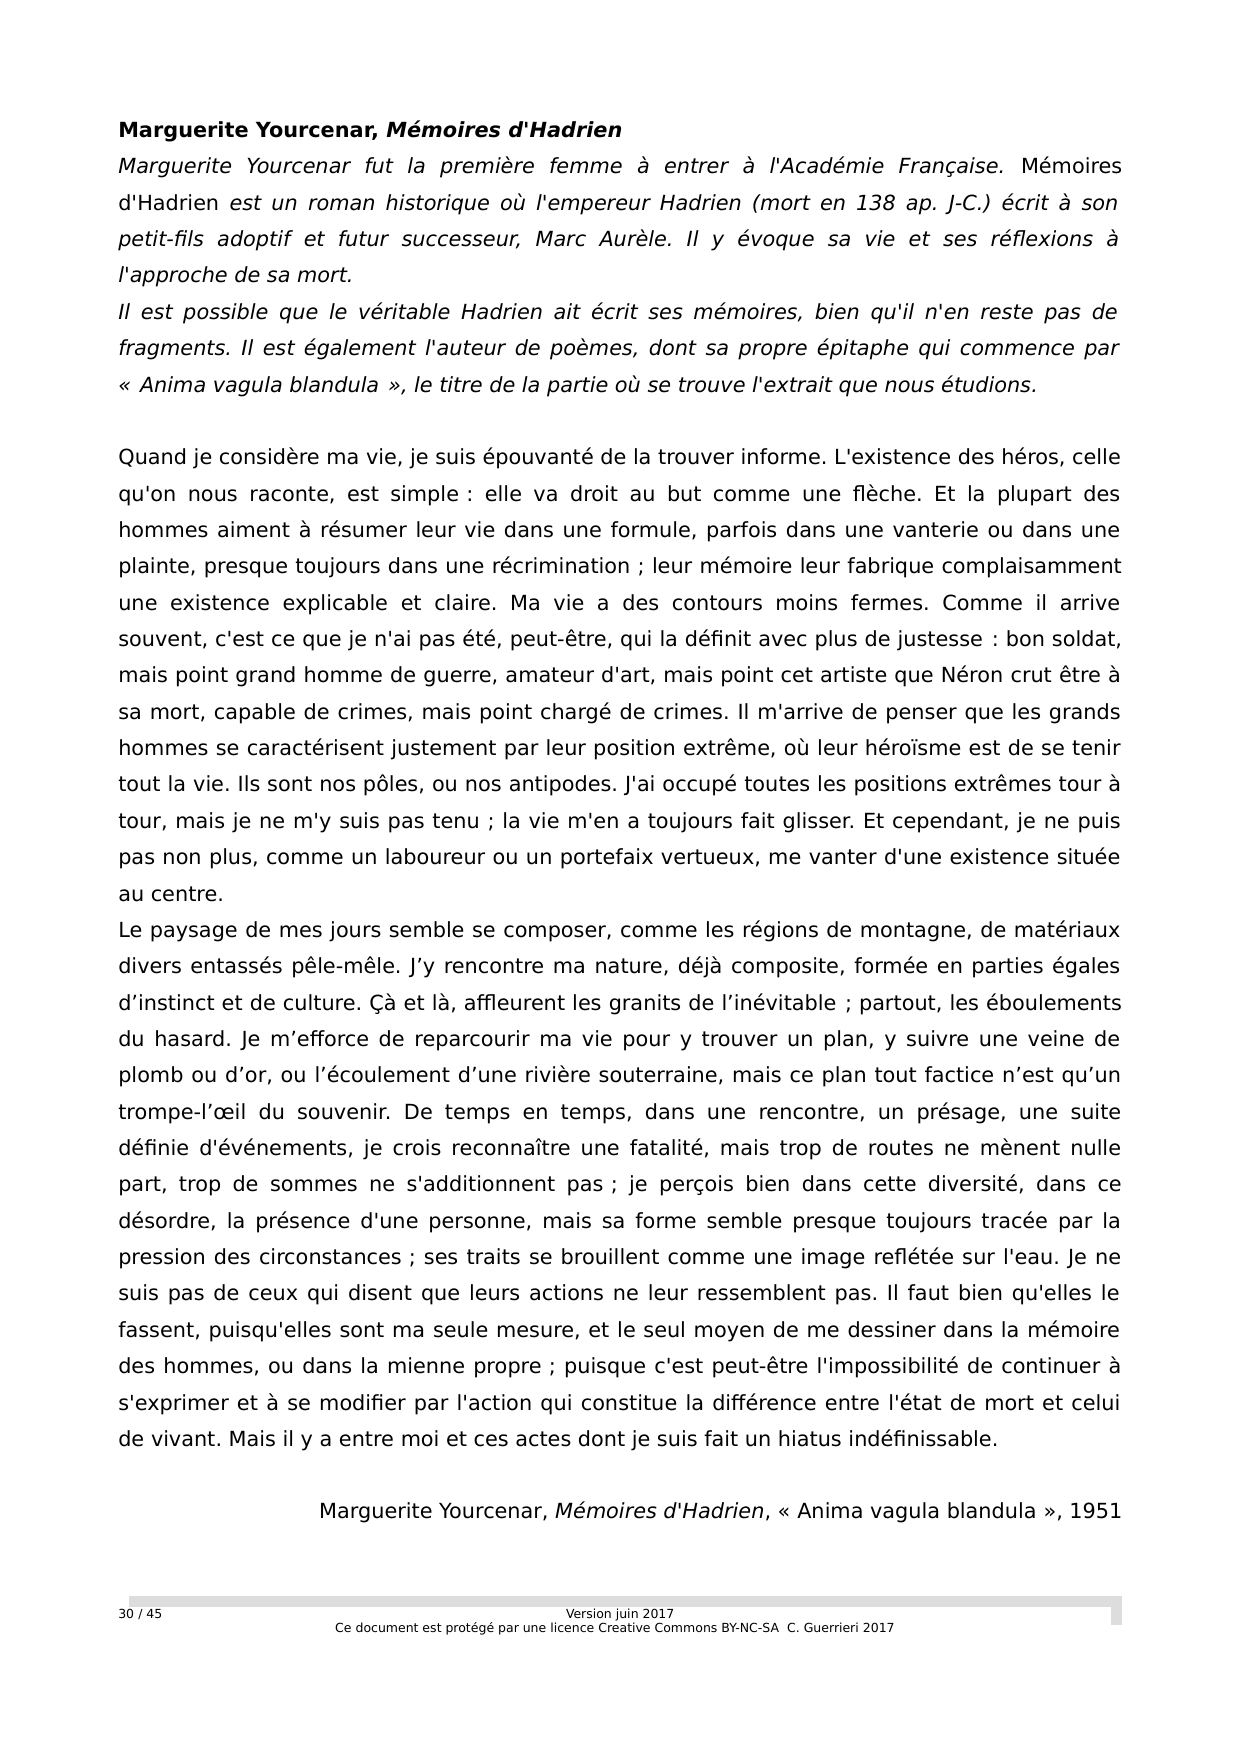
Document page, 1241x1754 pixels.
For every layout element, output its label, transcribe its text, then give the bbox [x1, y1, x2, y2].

text Marguerite Yourcenar fut la première femme à entrer à l'Académie Française. Mémoires d'Hadrien est un roman historique où l'empereur Hadrien (mort en 138 ap. J-C.) écrit à son petit-fils adoptif et futur successeur, Marc Aurèle. Il y évoque sa vie et ses réflexions à l'approche de sa mort. [118, 154, 1122, 288]
text Marguerite Yourcenar, Mémoires d'Hadrien, « Anima vagula blandula », 1951 [118, 1499, 1122, 1524]
text Il est possible que le véritable Hadrien ait écrit ses mémoires, bien qu'il n'en reste pas de fragments. Il est également l'auteur de poèmes, dont sa propre épitaphe qui commence par « Anima vagula blandula », le titre de la partie où se trouve l'extrait que nous étudions. [118, 300, 1122, 397]
text Quand je considère ma vie, je suis épouvanté de la trouver informe. L'existence des héros, celle qu'on nous raconte, est simple : elle va droit au but comme une flèche. Et la plupart des hommes aiment à résumer leur vie dans une formule, parfois dans une vanterie ou dans une plainte, presque toujours dans une récrimination ; leur mémoire leur fabrique complaisamment une existence explicable et claire. Ma vie a des contours moins fermes. Comme il arrive souvent, c'est ce que je n'ai pas été, peut-être, qui la définit avec plus de justesse : bon soldat, mais point grand homme de guerre, amateur d'art, mais point cet artiste que Néron crut être à sa mort, capable de crimes, mais point chargé de crimes. Il m'arrive de penser que les grands hommes se caractérisent justement par leur position extrême, où leur héroïsme est de se tenir tout la vie. Ils sont nos pôles, ou nos antipodes. J'ai occupé toutes les positions extrêmes tour à tour, mais je ne m'y suis pas tenu ; la vie m'en a toujours fait glisser. Et cependant, je ne puis pas non plus, comme un laboureur ou un portefaix vertueux, me vanter d'une existence située au centre. [118, 445, 1122, 906]
text Le paysage de mes jours semble se composer, comme les régions de montagne, de matériaux divers entassés pêle-mêle. J’y rencontre ma nature, déjà composite, formée en parties égales d’instinct et de culture. Çà et là, affleurent les granits de l’inévitable ; partout, les éboulements du hasard. Je m’efforce de reparcourir ma vie pour y trouver un plan, y suivre une veine de plomb ou d’or, ou l’écoulement d’une rivière souterraine, mais ce plan tout factice n’est qu’un trompe-l’œil du souvenir. De temps en temps, dans une rencontre, un présage, une suite définie d'événements, je crois reconnaître une fatalité, mais trop de routes ne mènent nulle part, trop de sommes ne s'additionnent pas ; je perçois bien dans cette diversité, dans ce désordre, la présence d'une personne, mais sa forme semble presque toujours tracée par la pression des circonstances ; ses traits se brouillent comme une image reflétée sur l'eau. Je ne suis pas de ceux qui disent que leurs actions ne leur ressemblent pas. Il faut bien qu'elles le fassent, puisqu'elles sont ma seule mesure, et le seul moyen de me dessiner dans la mémoire des hommes, ou dans la mienne propre ; puisque c'est peut-être l'impossibilité de continuer à s'exprimer et à se modifier par l'action qui constitue la différence entre l'état de mort et celui de vivant. Mais il y a entre moi et ces actes dont je suis fait un hiatus indéfinissable. [118, 918, 1122, 1451]
text Marguerite Yourcenar, Mémoires d'Hadrien [118, 118, 1122, 142]
